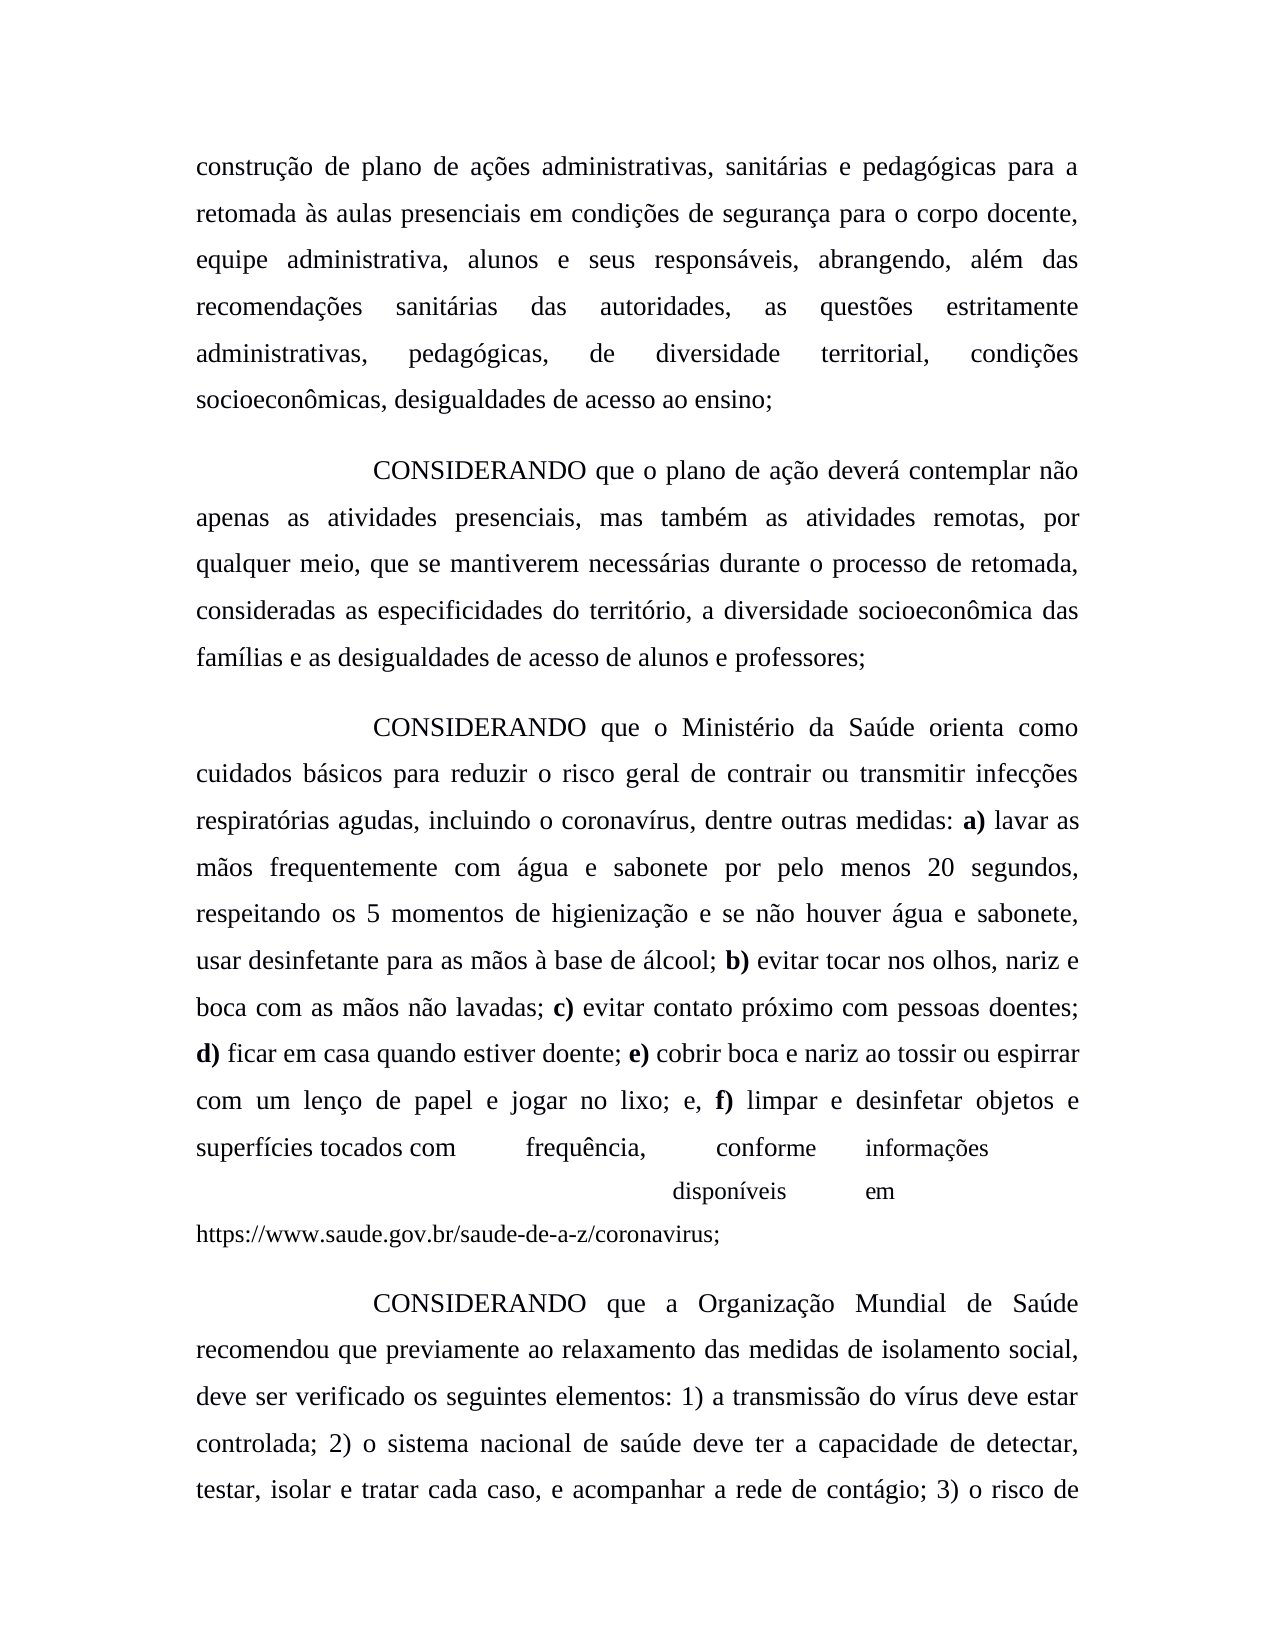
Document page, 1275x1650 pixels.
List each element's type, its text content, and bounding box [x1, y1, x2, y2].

text construção de plano de ações administrativas, sanitárias e pedagógicas para a retomada às aulas presenciais em condições de segurança para o corpo docente, equipe administrativa, alunos e seus responsáveis, abrangendo, além das recomendações sanitárias das autoridades, as questões estritamente administrativas, pedagógicas, de diversidade territorial, condições socioeconômicas, desigualdades de acesso ao ensino; [196, 150, 1079, 415]
text CONSIDERANDO que o plano de ação deverá contemplar não apenas as atividades presenciais, mas também as atividades remotas, por qualquer meio, que se mantiverem necessárias durante o processo de retomada, consideradas as especificidades do território, a diversidade socioeconômica das famílias e as desigualdades de acesso de alunos e professores; [196, 454, 1079, 672]
text CONSIDERANDO que o Ministério da Saúde orienta como cuidados básicos para reduzir o risco geral de contrair ou transmitir infecções respiratórias agudas, incluindo o coronavírus, dentre outras medidas: a) lavar as mãos frequentemente com água e sabonete por pelo menos 20 segundos, respeitando os 5 momentos de higienização e se não houver água e sabonete, usar desinfetante para as mãos à base de álcool; b) evitar tocar nos olhos, nariz e boca com as mãos não lavadas; c) evitar contato próximo com pessoas doentes; d) ficar em casa quando estiver doente; e) cobrir boca e nariz ao tossir ou espirrar com um lenço de papel e jogar no lixo; e, f) limpar e desinfetar objetos e superfícies tocados com frequência, conforme informações disponíveis em https://www.saude.gov.br/saude-de-a-z/coronavirus; [196, 711, 1079, 1248]
text CONSIDERANDO que a Organização Mundial de Saúde recomendou que previamente ao relaxamento das medidas de isolamento social, deve ser verificado os seguintes elementos: 1) a transmissão do vírus deve estar controlada; 2) o sistema nacional de saúde deve ter a capacidade de detectar, testar, isolar e tratar cada caso, e acompanhar a rede de contágio; 3) o risco de [196, 1287, 1079, 1505]
